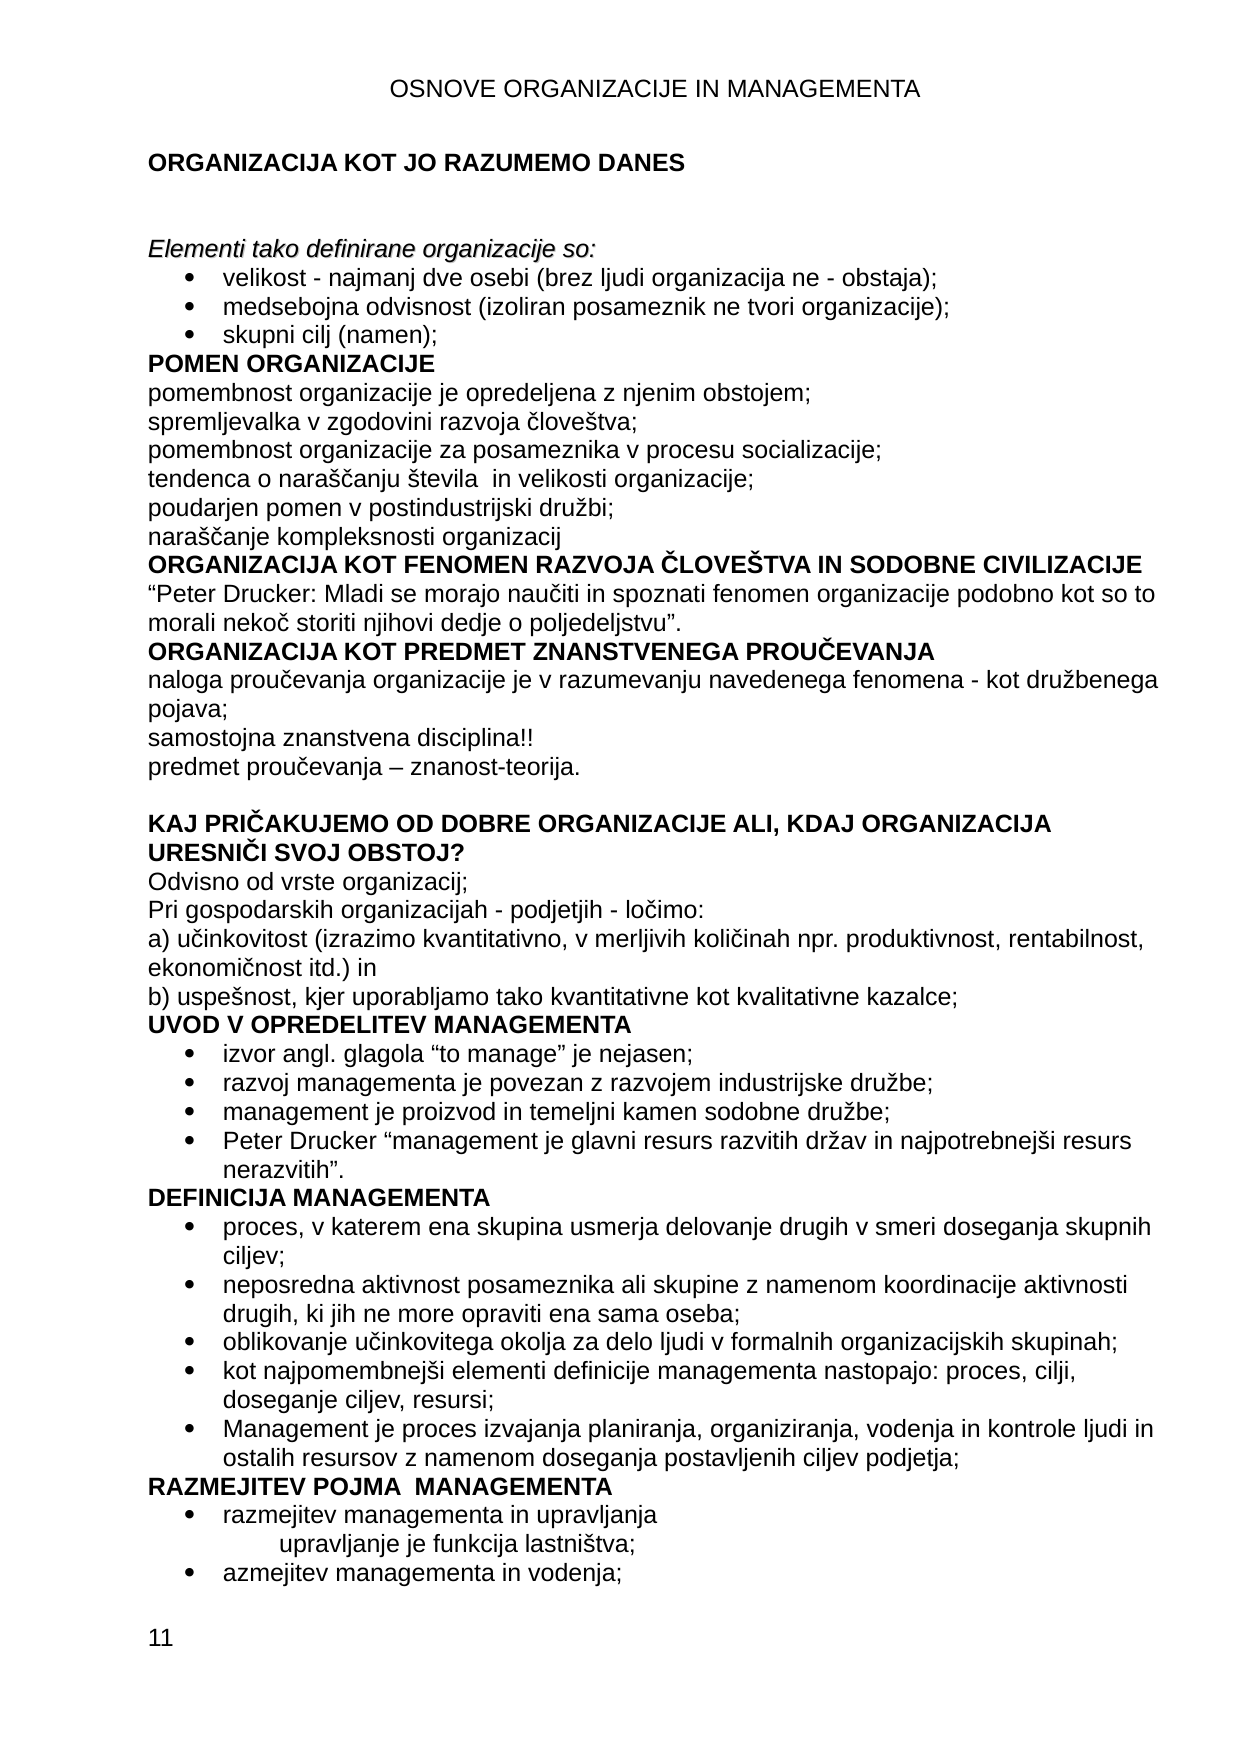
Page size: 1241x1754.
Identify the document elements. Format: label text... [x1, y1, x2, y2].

text naloga proučevanja organizacije je v razumevanju navedenega fenomena - kot družbenega pojava; [148, 666, 1162, 723]
text a) učinkovitost (izrazimo kvantitativno, v merljivih količinah npr. produktivnost, rentabilnost, ekonomičnost itd.) in [148, 924, 1162, 982]
text samostojna znanstvena disciplina!! [148, 723, 1162, 752]
list neposredna aktivnost posameznika ali skupine z namenom koordinacije aktivnosti drugih, ki jih ne more opraviti ena sama oseba; [185, 1270, 1162, 1327]
list razvoj managementa je povezan z razvojem industrijske družbe; [185, 1068, 1162, 1097]
subtitle RAZMEJITEV POJMA MANAGEMENTA [148, 1471, 1162, 1500]
subtitle POMEN ORGANIZACIJE [148, 349, 1162, 378]
subtitle DEFINICIJA MANAGEMENTA [148, 1183, 1162, 1212]
text predmet proučevanja – znanost-teorija. [148, 752, 1162, 781]
text Pri gospodarskih organizacijah - podjetjih - ločimo: [148, 896, 1162, 924]
list Management je proces izvajanja planiranja, organiziranja, vodenja in kontrole ljudi in ostalih resursov z namenom doseganja postavljenih ciljev podjetja; [185, 1414, 1162, 1471]
text Odvisno od vrste organizacij; [148, 867, 1162, 896]
list management je proizvod in temeljni kamen sodobne družbe; [185, 1097, 1162, 1126]
subtitle ORGANIZACIJA KOT JO RAZUMEMO DANES [148, 148, 1162, 176]
list oblikovanje učinkovitega okolja za delo ljudi v formalnih organizacijskih skupinah; [185, 1327, 1162, 1356]
text pomembnost organizacije je opredeljena z njenim obstojem; [148, 378, 1162, 407]
list azmejitev managementa in vodenja; [185, 1558, 1162, 1587]
subtitle ORGANIZACIJA KOT PREDMET ZNANSTVENEGA PROUČEVANJA [148, 637, 1162, 666]
subtitle ORGANIZACIJA KOT FENOMEN RAZVOJA ČLOVEŠTVA IN SODOBNE CIVILIZACIJE [148, 551, 1162, 579]
text “Peter Drucker: Mladi se morajo naučiti in spoznati fenomen organizacije podobno kot so to morali nekoč storiti njihovi dedje o poljedeljstvu”. [148, 579, 1162, 637]
list razmejitev managementa in upravljanja [185, 1500, 1162, 1529]
list Peter Drucker “management je glavni resurs razvitih držav in najpotrebnejši resurs nerazvitih”. [185, 1126, 1162, 1183]
list medsebojna odvisnost (izoliran posameznik ne tvori organizacije); [185, 292, 1162, 320]
text spremljevalka v zgodovini razvoja človeštva; [148, 407, 1162, 436]
list skupni cilj (namen); [185, 320, 1162, 349]
list velikost - najmanj dve osebi (brez ljudi organizacija ne - obstaja); [185, 263, 1162, 292]
text tendenca o naraščanju števila in velikosti organizacije; [148, 464, 1162, 493]
subtitle UVOD V OPREDELITEV MANAGEMENTA [148, 1011, 1162, 1039]
list proces, v katerem ena skupina usmerja delovanje drugih v smeri doseganja skupnih ciljev; [185, 1212, 1162, 1270]
subtitle Elementi tako definirane organizacije so: [148, 234, 1162, 263]
text poudarjen pomen v postindustrijski družbi; [148, 493, 1162, 522]
text naraščanje kompleksnosti organizacij [148, 522, 1162, 551]
list izvor angl. glagola “to manage” je nejasen; [185, 1039, 1162, 1068]
subtitle KAJ PRIČAKUJEMO OD DOBRE ORGANIZACIJE ALI, KDAJ ORGANIZACIJA URESNIČI SVOJ OBSTOJ? [148, 809, 1162, 867]
text b) uspešnost, kjer uporabljamo tako kvantitativne kot kvalitativne kazalce; [148, 982, 1162, 1011]
list kot najpomembnejši elementi definicije managementa nastopajo: proces, cilji, doseganje ciljev, resursi; [185, 1356, 1162, 1414]
text pomembnost organizacije za posameznika v procesu socializacije; [148, 436, 1162, 464]
text upravljanje je funkcija lastništva; [148, 1529, 1162, 1558]
